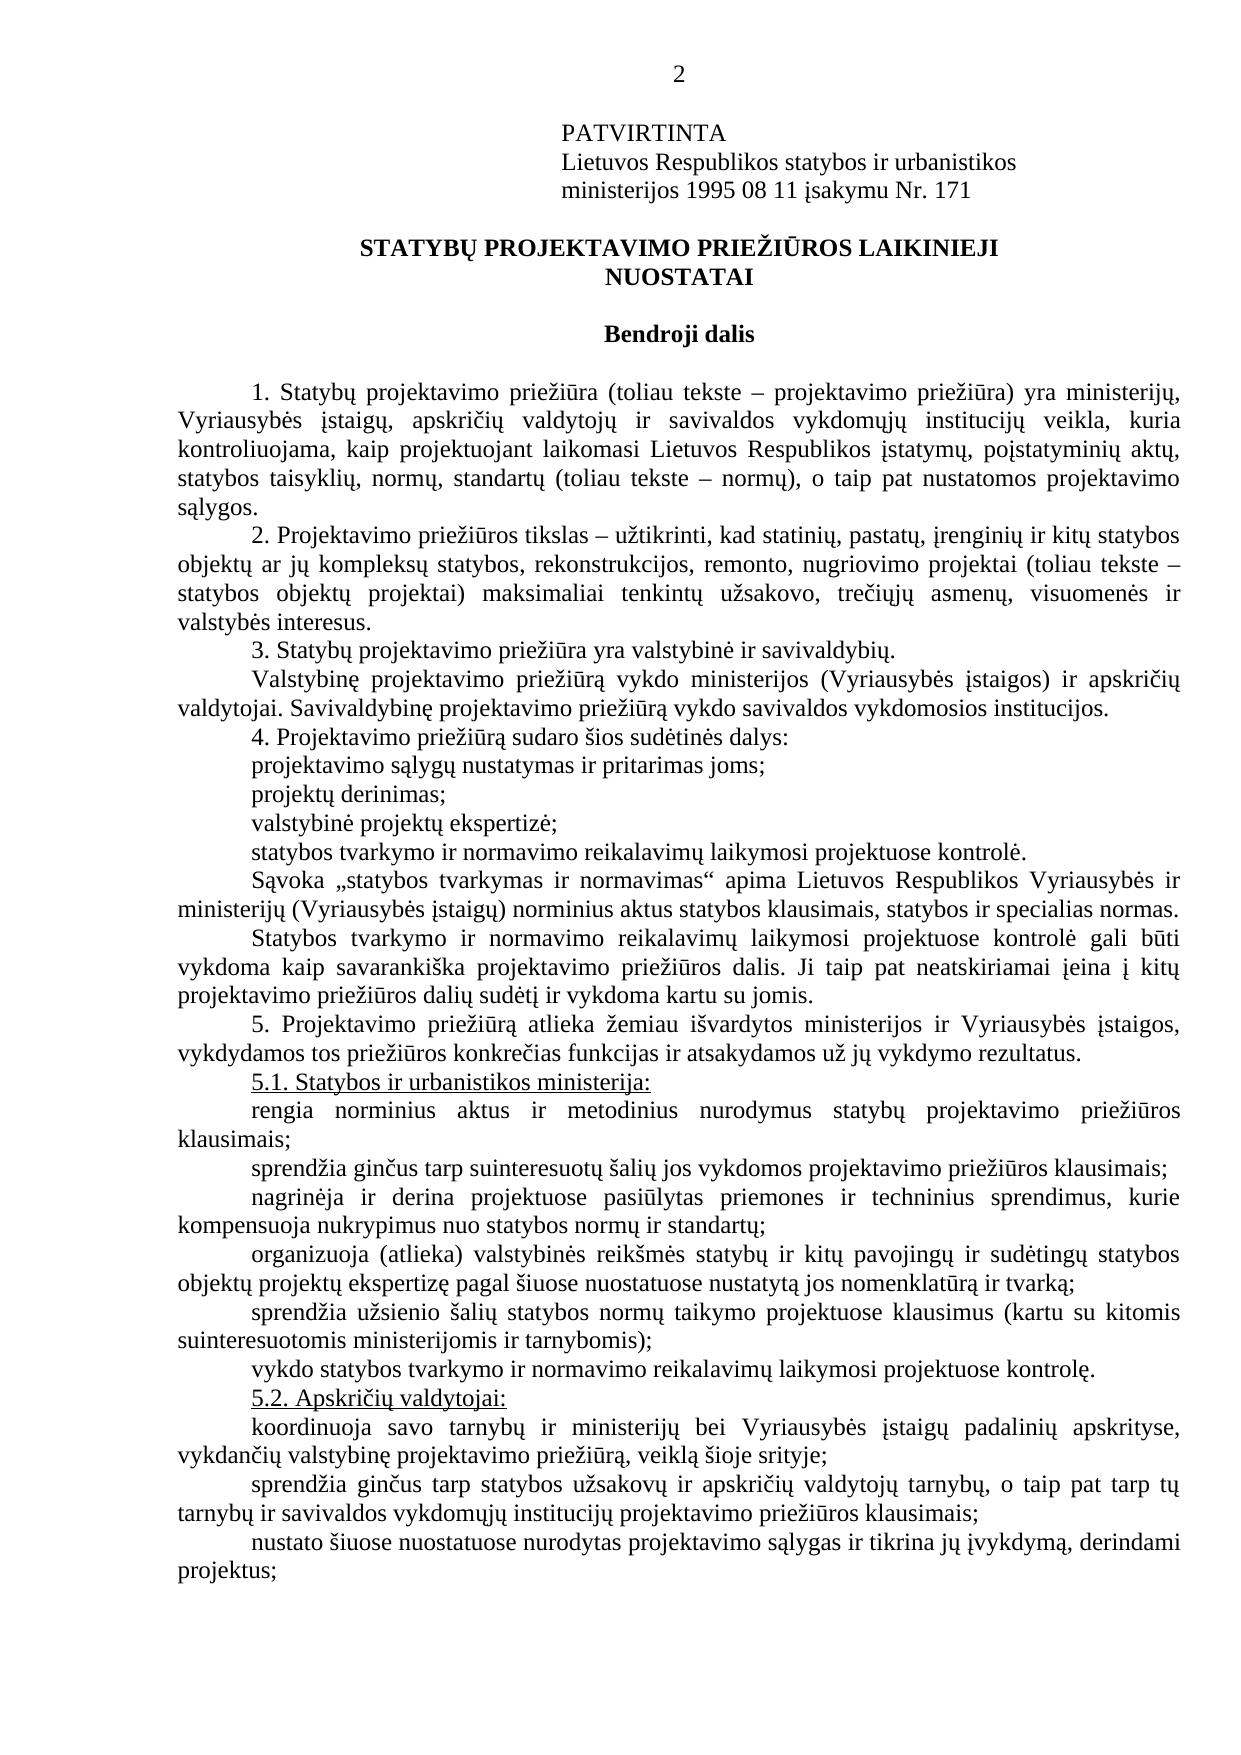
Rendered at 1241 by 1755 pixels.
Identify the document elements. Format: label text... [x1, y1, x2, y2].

text organizuoja (atlieka) valstybinės reikšmės statybų ir kitų pavojingų ir sudėtingų statybos objektų projektų ekspertizę pagal šiuose nuostatuose nustatytą jos nomenklatūrą ir tvarką; [177, 1239, 1181, 1297]
text nustato šiuose nuostatuose nurodytas projektavimo sąlygas ir tikrina jų įvykdymą, derindami projektus; [177, 1527, 1181, 1584]
text Sąvoka „statybos tvarkymas ir normavimas“ apima Lietuvos Respublikos Vyriausybės ir ministerijų (Vyriausybės įstaigų) norminius aktus statybos klausimais, statybos ir specialias normas. [177, 866, 1181, 923]
text 5.2. Apskričių valdytojai: [177, 1383, 1181, 1412]
text nagrinėja ir derina projektuose pasiūlytas priemones ir techninius sprendimus, kurie kompensuoja nukrypimus nuo statybos normų ir standartų; [177, 1182, 1181, 1239]
text 2. Projektavimo priežiūros tikslas – užtikrinti, kad statinių, pastatų, įrenginių ir kitų statybos objektų ar jų kompleksų statybos, rekonstrukcijos, remonto, nugriovimo projektai (toliau tekste – statybos objektų projektai) maksimaliai tenkintų užsakovo, trečiųjų asmenų, visuomenės ir valstybės interesus. [177, 521, 1181, 636]
text ministerijos 1995 08 11 įsakymu Nr. 171 [177, 176, 1181, 204]
text 5.1. Statybos ir urbanistikos ministerija: [177, 1067, 1181, 1096]
text vykdo statybos tvarkymo ir normavimo reikalavimų laikymosi projektuose kontrolę. [177, 1354, 1181, 1383]
text projektų derinimas; [177, 779, 1181, 808]
text sprendžia ginčus tarp statybos užsakovų ir apskričių valdytojų tarnybų, o taip pat tarp tų tarnybų ir savivaldos vykdomųjų institucijų projektavimo priežiūros klausimais; [177, 1469, 1181, 1527]
text valstybinė projektų ekspertizė; [177, 808, 1181, 837]
text statybos tvarkymo ir normavimo reikalavimų laikymosi projektuose kontrolė. [177, 837, 1181, 866]
text rengia norminius aktus ir metodinius nurodymus statybų projektavimo priežiūros klausimais; [177, 1096, 1181, 1153]
text projektavimo sąlygų nustatymas ir pritarimas joms; [177, 751, 1181, 779]
text sprendžia užsienio šalių statybos normų taikymo projektuose klausimus (kartu su kitomis suinteresuotomis ministerijomis ir tarnybomis); [177, 1297, 1181, 1354]
text 1. Statybų projektavimo priežiūra (toliau tekste – projektavimo priežiūra) yra ministerijų, Vyriausybės įstaigų, apskričių valdytojų ir savivaldos vykdomųjų institucijų veikla, kuria kontroliuojama, kaip projektuojant laikomasi Lietuvos Respublikos įstatymų, poįstatyminių aktų, statybos taisyklių, normų, standartų (toliau tekste – normų), o taip pat nustatomos projektavimo sąlygos. [177, 377, 1181, 521]
text Statybos tvarkymo ir normavimo reikalavimų laikymosi projektuose kontrolė gali būti vykdoma kaip savarankiška projektavimo priežiūros dalis. Ji taip pat neatskiriamai įeina į kitų projektavimo priežiūros dalių sudėtį ir vykdoma kartu su jomis. [177, 923, 1181, 1009]
text Bendroji dalis [177, 319, 1181, 348]
text 4. Projektavimo priežiūrą sudaro šios sudėtinės dalys: [177, 722, 1181, 751]
text Lietuvos Respublikos statybos ir urbanistikos [177, 147, 1181, 176]
text Valstybinę projektavimo priežiūrą vykdo ministerijos (Vyriausybės įstaigos) ir apskričių valdytojai. Savivaldybinę projektavimo priežiūrą vykdo savivaldos vykdomosios institucijos. [177, 664, 1181, 722]
text 3. Statybų projektavimo priežiūra yra valstybinė ir savivaldybių. [177, 636, 1181, 664]
text sprendžia ginčus tarp suinteresuotų šalių jos vykdomos projektavimo priežiūros klausimais; [177, 1153, 1181, 1182]
text PATVIRTINTA [561, 118, 1181, 147]
text NUOSTATAI [177, 262, 1181, 291]
text 5. Projektavimo priežiūrą atlieka žemiau išvardytos ministerijos ir Vyriausybės įstaigos, vykdydamos tos priežiūros konkrečias funkcijas ir atsakydamos už jų vykdymo rezultatus. [177, 1009, 1181, 1067]
text STATYBŲ PROJEKTAVIMO PRIEŽIŪROS LAIKINIEJI [177, 233, 1181, 262]
text koordinuoja savo tarnybų ir ministerijų bei Vyriausybės įstaigų padalinių apskrityse, vykdančių valstybinę projektavimo priežiūrą, veiklą šioje srityje; [177, 1412, 1181, 1469]
